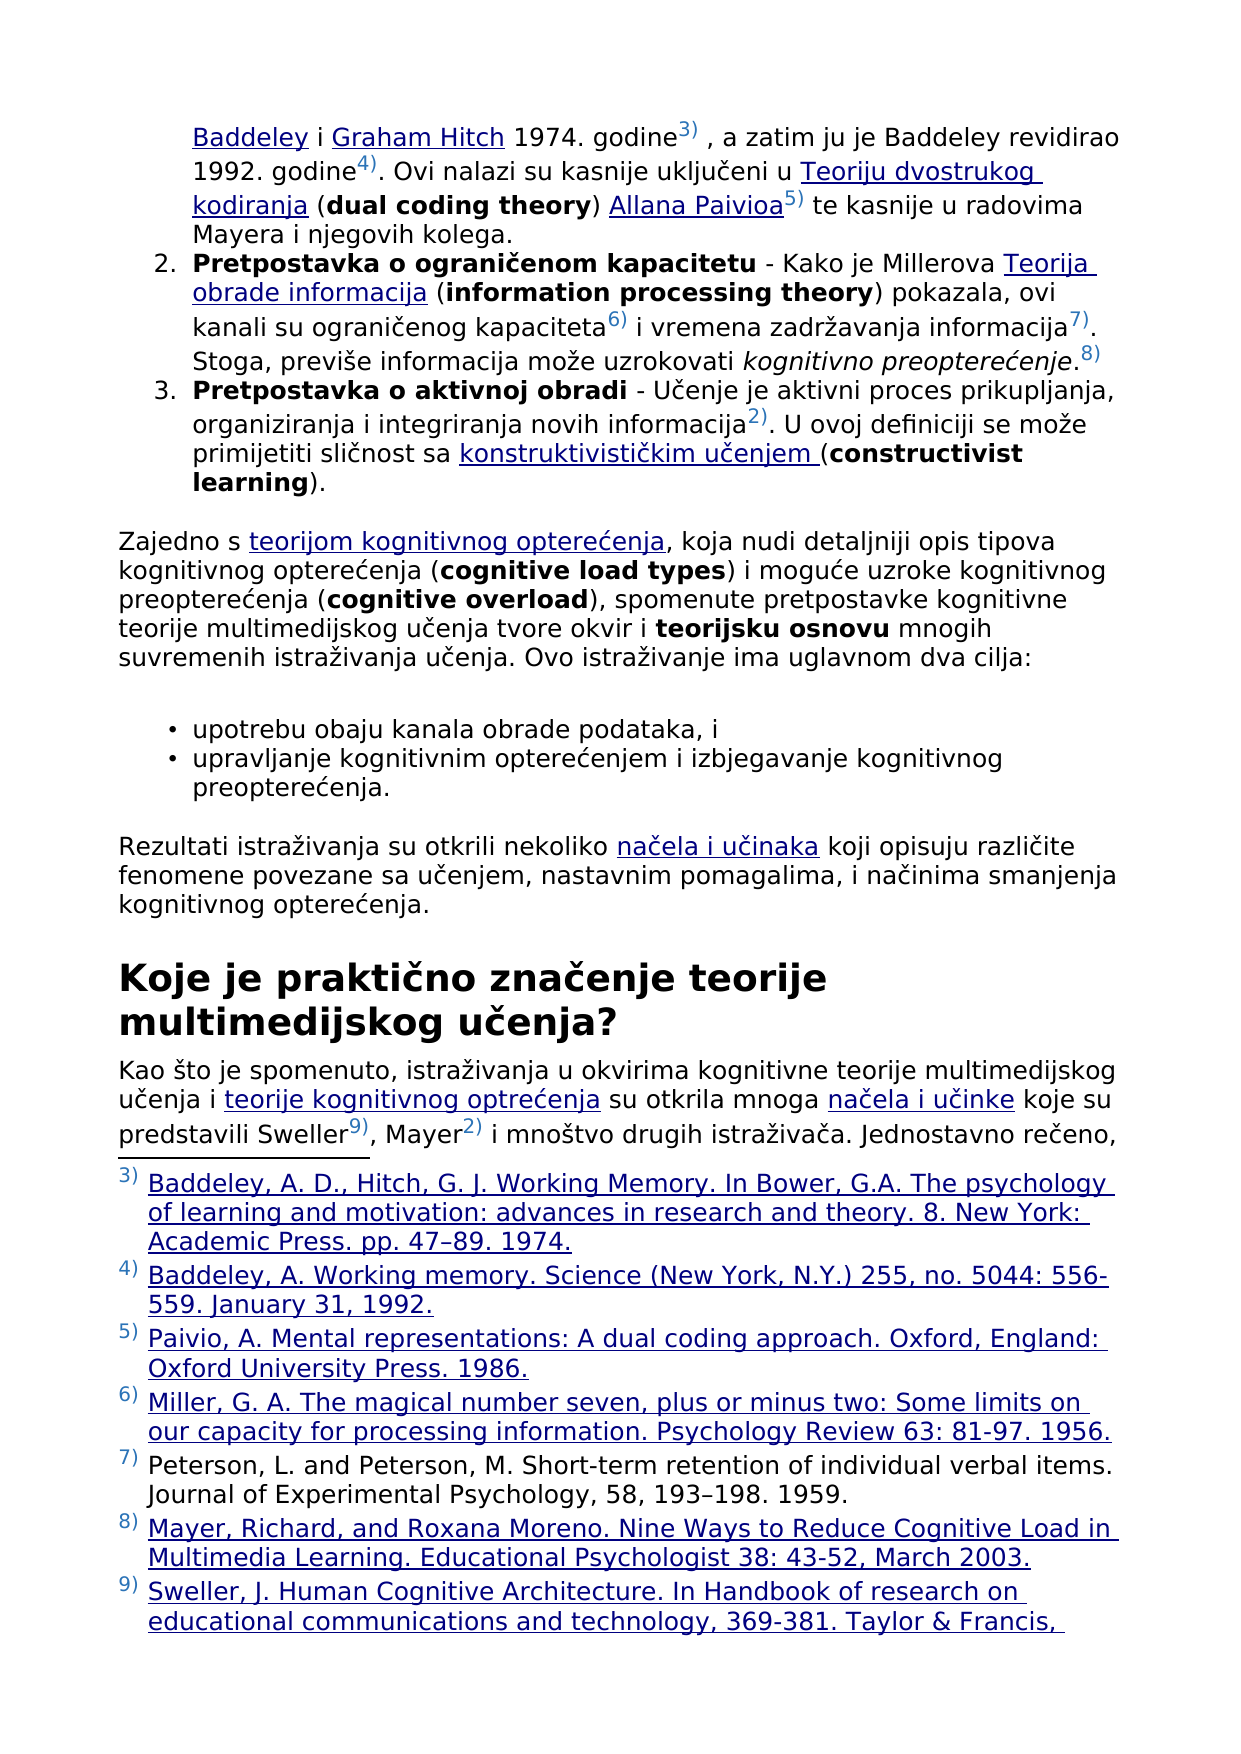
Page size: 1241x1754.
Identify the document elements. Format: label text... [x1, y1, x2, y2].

list Peterson, L. and Peterson, M. Short-term retention of individual verbal items. Journal of Experimental Psychology, 58, 193–198. 1959. [118, 1446, 1122, 1509]
list Mayer, Richard, and Roxana Moreno. Nine Ways to Reduce Cognitive Load in Multimedia Learning. Educational Psychologist 38: 43-52, March 2003. [118, 1509, 1122, 1573]
list Paivio, A. Mental representations: A dual coding approach. Oxford, England: Oxford University Press. 1986. [118, 1320, 1122, 1383]
text Rezultati istraživanja su otkrili nekoliko načela i učinaka koji opisuju različite fenomene povezane sa učenjem, nastavnim pomagalima, i načinima smanjenja kognitivnog opterećenja. [118, 832, 1122, 919]
list Pretpostavka o aktivnoj obradi - Učenje je aktivni proces prikupljanja, organiziranja i integriranja novih informacija2). U ovoj definiciji se može primijetiti sličnost sa konstruktivističkim učenjem (constructivist learning). [177, 376, 1122, 497]
list Baddeley, A. D., Hitch, G. J. Working Memory. In Bower, G.A. The psychology of learning and motivation: advances in research and theory. 8. New York: Academic Press. pp. 47–89. 1974. [118, 1164, 1122, 1256]
list upotrebu obaju kanala obrade podataka, i [177, 715, 1122, 744]
subtitle Koje je praktično značenje teorije multimedijskog učenja? [118, 957, 1122, 1044]
text Zajedno s teorijom kognitivnog opterećenja, koja nudi detaljniji opis tipova kognitivnog opterećenja (cognitive load types) i moguće uzroke kognitivnog preopterećenja (cognitive overload), spomenute pretpostavke kognitivne teorije multimedijskog učenja tvore okvir i teorijsku osnovu mnogih suvremenih istraživanja učenja. Ovo istraživanje ima uglavnom dva cilja: [118, 527, 1122, 673]
list Pretpostavka o ograničenom kapacitetu - Kako je Millerova Teorija obrade informacija (information processing theory) pokazala, ovi kanali su ograničenog kapaciteta i vremena zadržavanja informacija. Stoga, previše informacija može uzrokovati kognitivno preopterećenje. [177, 249, 1122, 376]
list Miller, G. A. The magical number seven, plus or minus two: Some limits on our capacity for processing information. Psychology Review 63: 81-97. 1956. [118, 1383, 1122, 1446]
text Kao što je spomenuto, istraživanja u okvirima kognitivne teorije multimedijskog učenja i teorije kognitivnog optrećenja su otkrila mnoga načela i učinke koje su predstavili Sweller, Mayer2) i mnoštvo drugih istraživača. Jednostavno rečeno, [118, 1057, 1122, 1149]
list upravljanje kognitivnim opterećenjem i izbjegavanje kognitivnog preopterećenja. [177, 744, 1122, 802]
list Baddeley, A. Working memory. Science (New York, N.Y.) 255, no. 5044: 556-559. January 31, 1992. [118, 1256, 1122, 1320]
list Baddeley i Graham Hitch 1974. godine , a zatim ju je Baddeley revidirao 1992. godine. Ovi nalazi su kasnije uključeni u Teoriju dvostrukog kodiranja (dual coding theory) Allana Paivioa te kasnije u radovima Mayera i njegovih kolega. [177, 118, 1122, 249]
text Sweller, J. Human Cognitive Architecture. In Handbook of research on educational communications and technology, 369-381. Taylor & Francis, [118, 1573, 1122, 1636]
